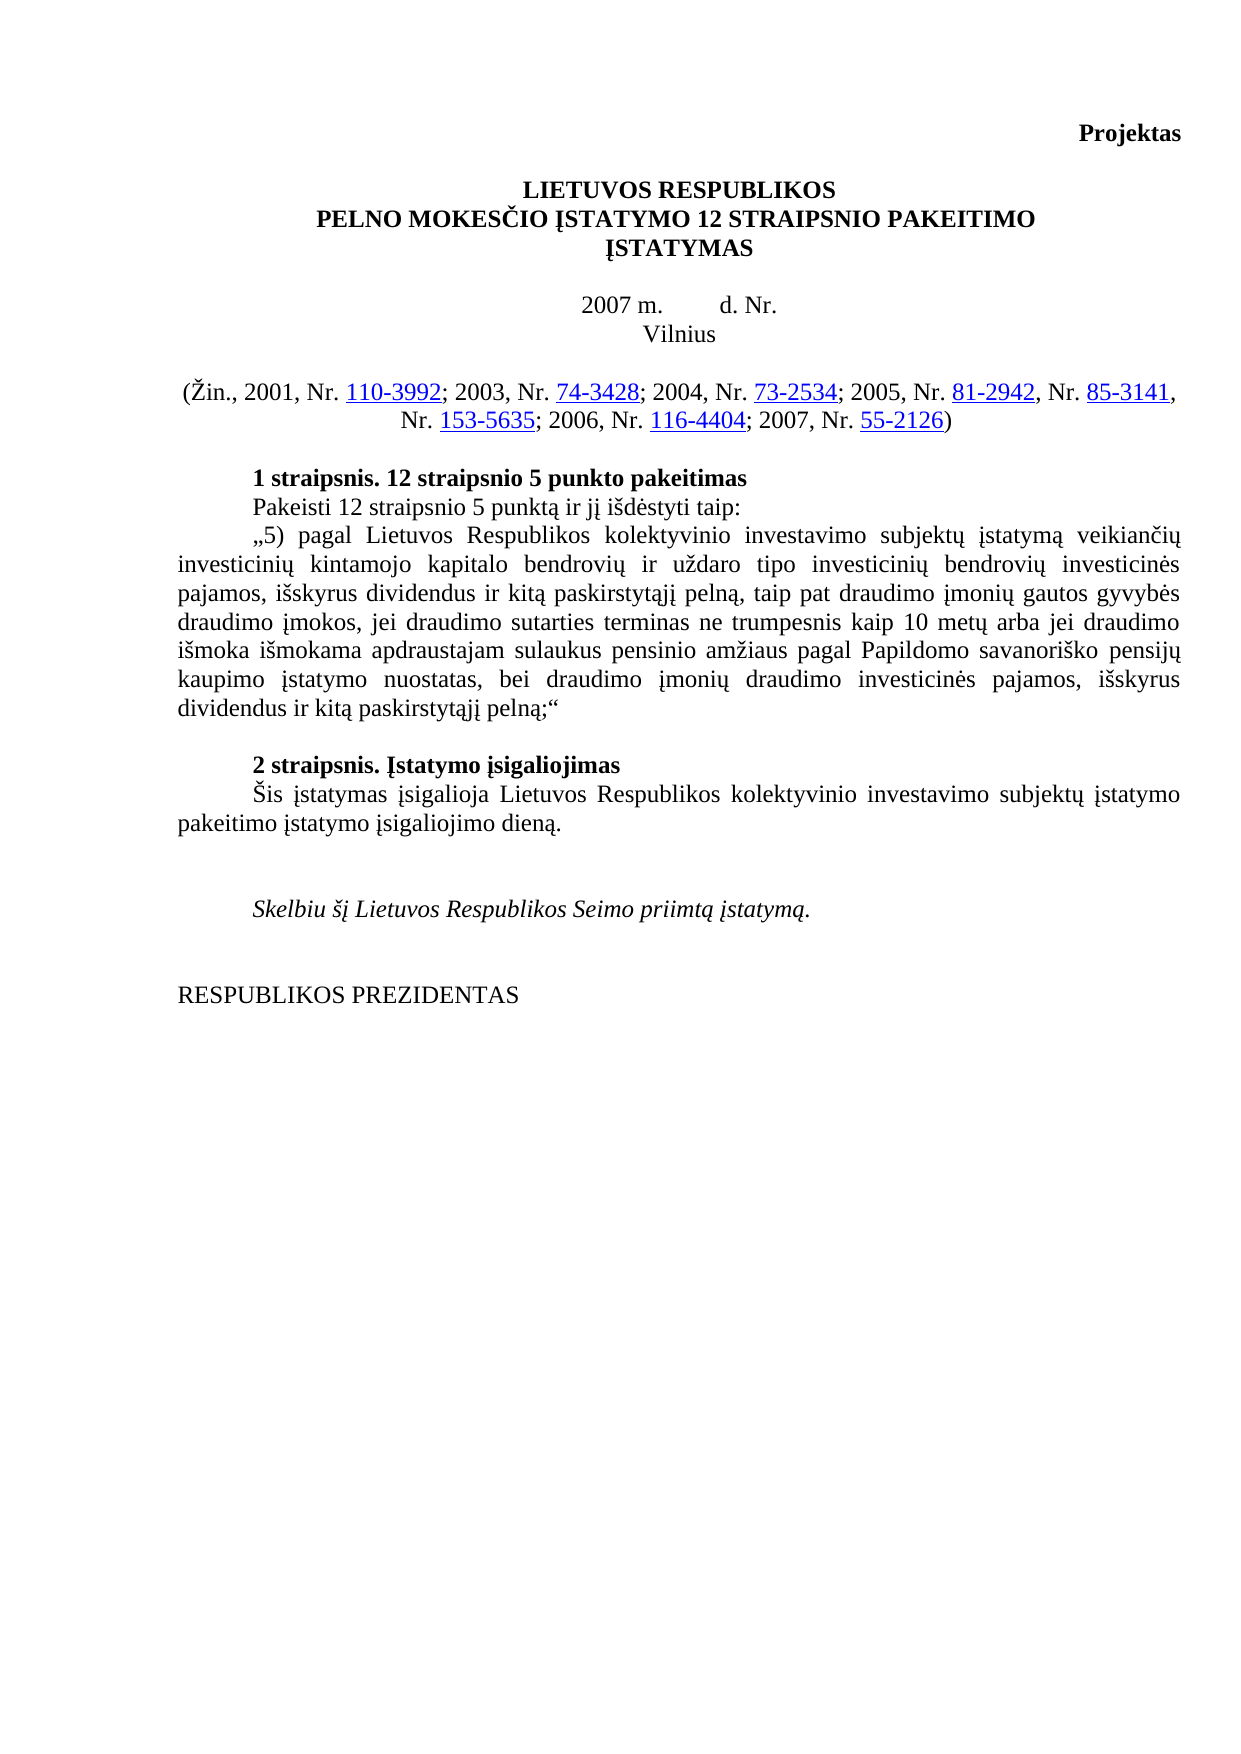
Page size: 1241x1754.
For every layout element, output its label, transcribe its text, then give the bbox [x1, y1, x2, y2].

text RESPUBLIKOS PREZIDENTAS [177, 981, 1181, 1009]
text Pakeisti 12 straipsnio 5 punktą ir jį išdėstyti taip: [177, 492, 1181, 521]
text Vilnius [177, 319, 1181, 348]
text 2 straipsnis. Įstatymo įsigaliojimas [177, 751, 1181, 779]
text „5) pagal Lietuvos Respublikos kolektyvinio investavimo subjektų įstatymą veikiančių investicinių kintamojo kapitalo bendrovių ir uždaro tipo investicinių bendrovių investicinės pajamos, išskyrus dividendus ir kitą paskirstytąjį pelną, taip pat draudimo įmonių gautos gyvybės draudimo įmokos, jei draudimo sutarties terminas ne trumpesnis kaip 10 metų arba jei draudimo išmoka išmokama apdraustajam sulaukus pensinio amžiaus pagal Papildomo savanoriško pensijų kaupimo įstatymo nuostatas, bei draudimo įmonių draudimo investicinės pajamos, išskyrus dividendus ir kitą paskirstytąjį pelną;“ [177, 521, 1181, 722]
text 2007 m. d. Nr. [177, 291, 1181, 319]
text LIETUVOS RESPUBLIKOS [177, 176, 1181, 204]
text Projektas [927, 118, 1181, 147]
text 1 straipsnis. 12 straipsnio 5 punkto pakeitimas [177, 463, 1181, 492]
text Šis įstatymas įsigalioja Lietuvos Respublikos kolektyvinio investavimo subjektų įstatymo pakeitimo įstatymo įsigaliojimo dieną. [177, 779, 1181, 837]
text ĮSTATYMAS [177, 233, 1181, 262]
text (Žin., 2001, Nr. 110-3992; 2003, Nr. 74-3428; 2004, Nr. 73-2534; 2005, Nr. 81-2942, Nr. 85-3141, Nr. 153-5635; 2006, Nr. 116-4404; 2007, Nr. 55-2126) [177, 377, 1181, 434]
text PELNO MOKESČIO ĮSTATYMO 12 STRAIPSNIO PAKEITIMO [177, 204, 1181, 233]
text Skelbiu šį Lietuvos Respublikos Seimo priimtą įstatymą. [177, 894, 1181, 923]
